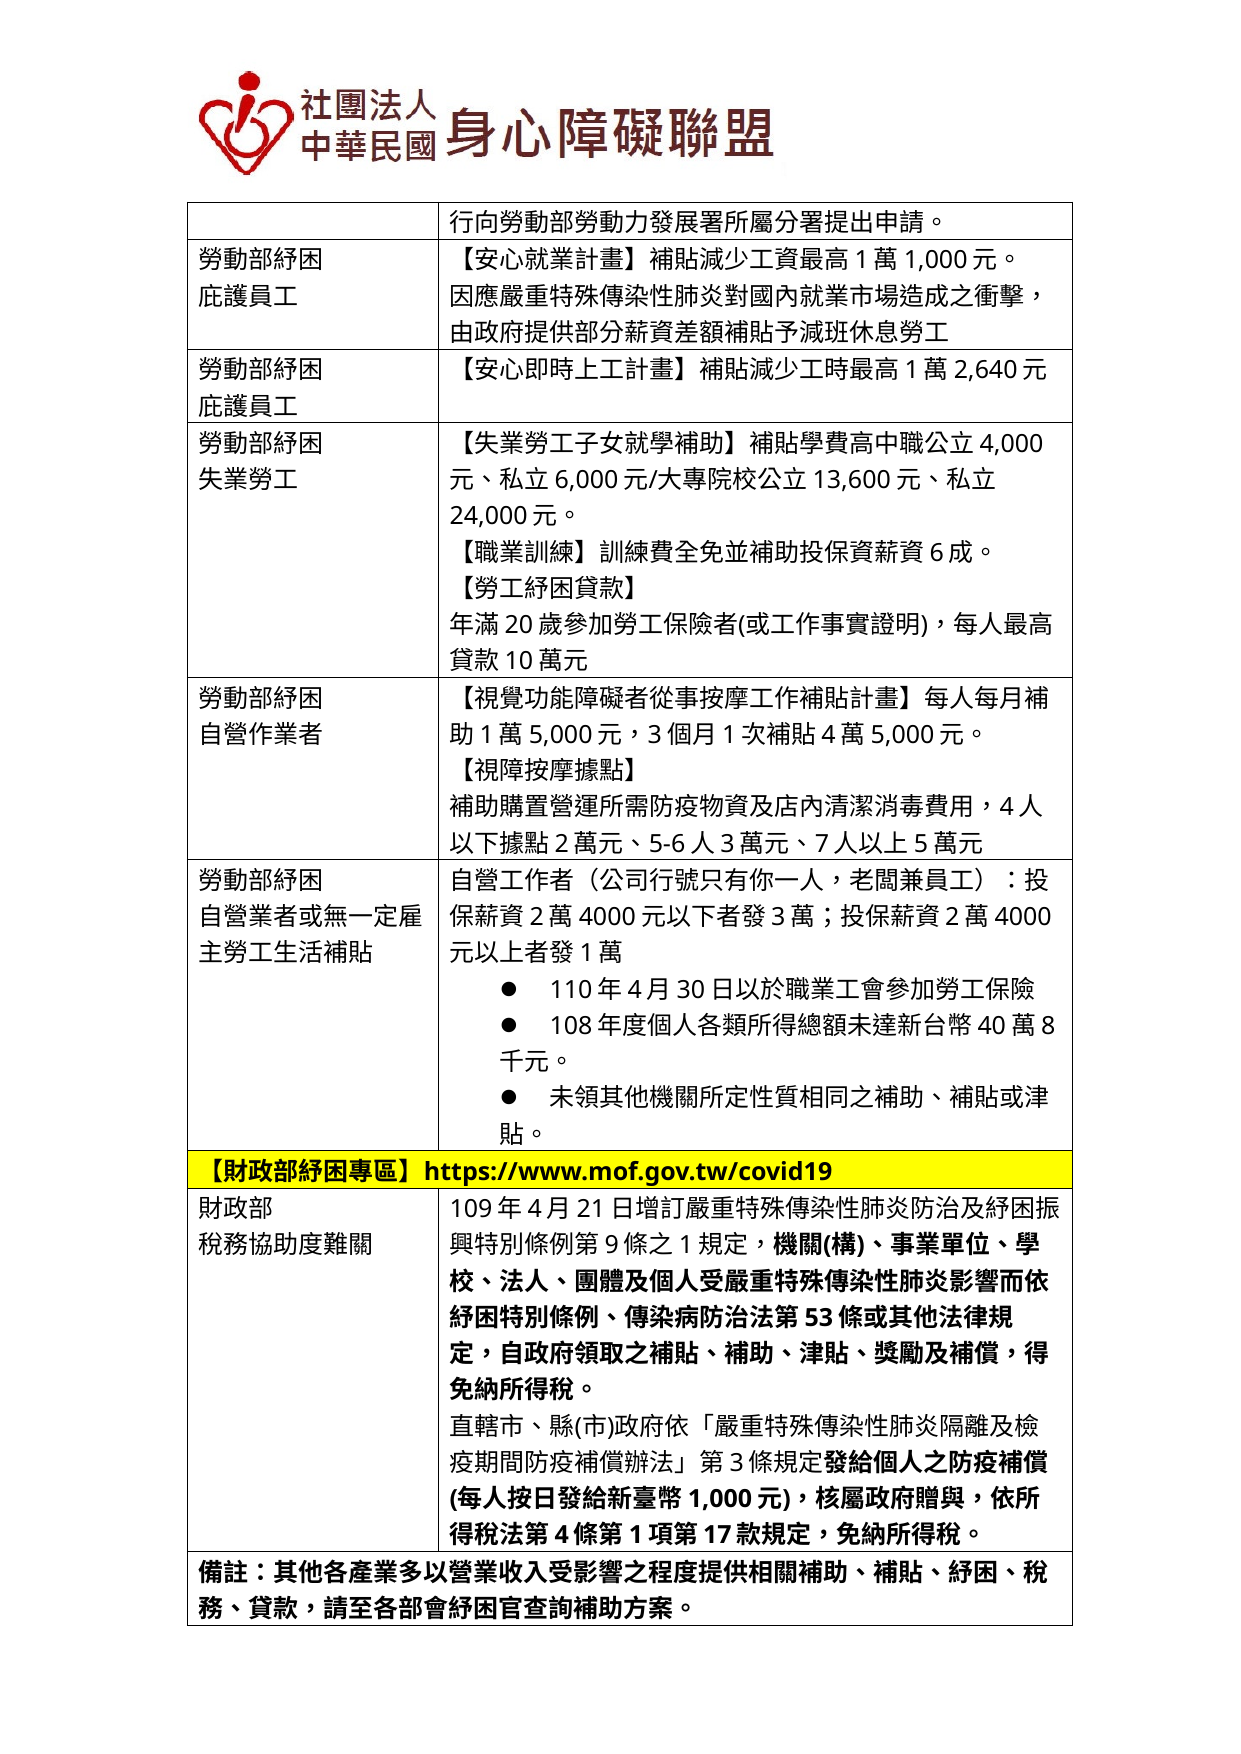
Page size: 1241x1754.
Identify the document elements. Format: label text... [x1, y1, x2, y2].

table_cell 財政部 稅務協助度難關 [188, 1189, 438, 1551]
table_cell 勞動部紓困 庇護員工 [188, 350, 438, 422]
table_cell 勞動部紓困 失業勞工 [188, 423, 438, 677]
table_cell 【失業勞工子女就學補助】補貼學費高中職公立4,000元、私立6,000元/大專院校公立13,600元、私立24,000元。 【職業訓練】訓練費全免並補助投保資薪資6成。 【勞工紓困貸款】 年滿20歲參加勞工保險者(或工作事實證明)，每人最高貸款10萬元 [439, 423, 1072, 677]
table_cell 勞動部紓困 庇護員工 [188, 240, 438, 349]
table_cell 【財政部紓困專區】https://www.mof.gov.tw/covid19 [188, 1151, 1072, 1188]
table_cell 自營工作者（公司行號只有你一人，老闆兼員工）：投保薪資2萬4000元以下者發3萬；投保薪資2萬4000元以上者發1萬 110年4月30日以於職業工會參加勞工保險 108年度個人各類所得總額未達新台幣40萬8千元。 未領其他機關所定性質相同之補助、補貼或津貼。 [439, 860, 1072, 1150]
table_cell 【安心即時上工計畫】補貼減少工時最高1萬2,640元 [439, 350, 1072, 422]
table_cell 109年4月21日增訂嚴重特殊傳染性肺炎防治及紓困振興特別條例第9條之1規定，機關(構)、事業單位、學校、法人、團體及個人受嚴重特殊傳染性肺炎影響而依紓困特別條例、傳染病防治法第53條或其他法律規定，自政府領取之補貼、補助、津貼、獎勵及補償，得免納所得稅。 直轄市、縣(市)政府依「嚴重特殊傳染性肺炎隔離及檢疫期間防疫補償辦法」第3條規定發給個人之防疫補償(每人按日發給新臺幣1,000元)，核屬政府贈與，依所得稅法第4條第1項第17款規定，免納所得稅。 [439, 1189, 1072, 1551]
table_cell 【安心就業計畫】補貼減少工資最高1萬1,000元。 因應嚴重特殊傳染性肺炎對國內就業市場造成之衝擊，由政府提供部分薪資差額補貼予減班休息勞工 [439, 240, 1072, 349]
table_cell 行向勞動部勞動力發展署所屬分署提出申請。 [439, 203, 1072, 239]
table_cell 勞動部紓困 自營作業者 [188, 678, 438, 859]
table_cell [188, 203, 438, 239]
table_cell 勞動部紓困 自營業者或無一定雇主勞工生活補貼 [188, 860, 438, 1150]
table_cell 【視覺功能障礙者從事按摩工作補貼計畫】每人每月補助1萬5,000元，3個月1次補貼4萬5,000元。 【視障按摩據點】 補助購置營運所需防疫物資及店內清潔消毒費用，4人以下據點2萬元、5-6人3萬元、7人以上5萬元 [439, 678, 1072, 859]
table_cell 備註：其他各產業多以營業收入受影響之程度提供相關補助、補貼、紓困、稅務、貸款，請至各部會紓困官查詢補助方案。 [188, 1552, 1072, 1625]
